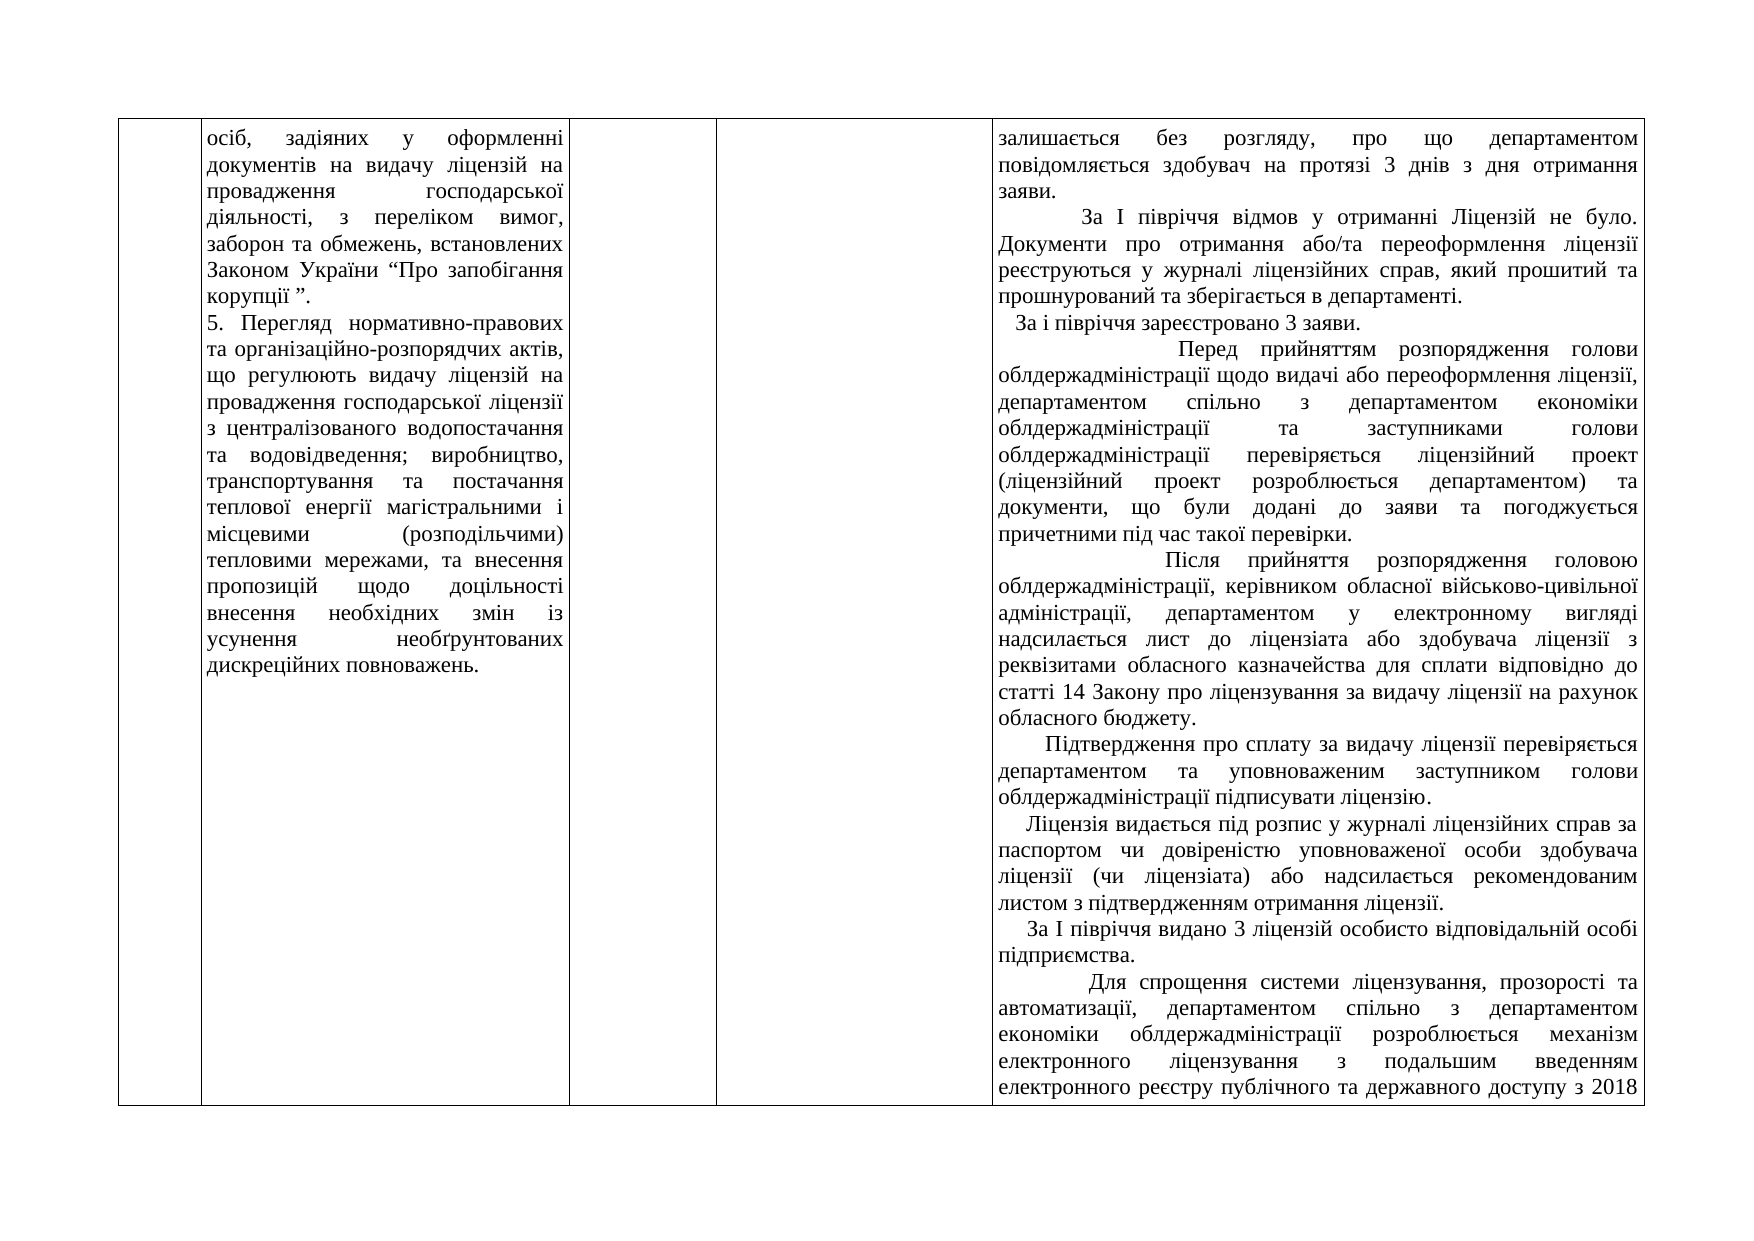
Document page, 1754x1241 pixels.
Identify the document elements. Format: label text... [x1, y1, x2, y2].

table_cell [1662, 118, 1676, 1105]
table_cell [119, 119, 201, 1105]
table_cell [717, 119, 992, 1105]
table_cell залишається без розгляду, про що департаментом повідомляється здобувач на протязі 3 днів з дня отримання заяви. За І півріччя відмов у отриманні Ліцензій не було. Документи про отримання або/та переоформлення ліцензії реєструються у журналі ліцензійних справ, який прошитий та прошнурований та зберігається в департаменті. За і півріччя зареєстровано 3 заяви. Перед прийняттям розпорядження голови облдержадміністрації щодо видачі або переоформлення ліцензії, департаментом спільно з департаментом економіки облдержадміністрації та заступниками голови облдержадміністрації перевіряється ліцензійний проект (ліцензійний проект розроблюється департаментом) та документи, що були додані до заяви та погоджується причетними під час такої перевірки. Після прийняття розпорядження головою облдержадміністрації, керівником обласної військово-цивільної адміністрації, департаментом у електронному вигляді надсилається лист до ліцензіата або здобувача ліцензії з реквізитами обласного казначейства для сплати відповідно до статті 14 Закону про ліцензування за видачу ліцензії на рахунок обласного бюджету. Підтвердження про сплату за видачу ліцензії перевіряється департаментом та уповноваженим заступником голови облдержадміністрації підписувати ліцензію. Ліцензія видається під розпис у журналі ліцензійних справ за паспортом чи довіреністю уповноваженої особи здобувача ліцензії (чи ліцензіата) або надсилається рекомендованим листом з підтвердженням отримання ліцензії. За І півріччя видано 3 ліцензій особисто відповідальній особі підприємства. Для спрощення системи ліцензування, прозорості та автоматизації, департаментом спільно з департаментом економіки облдержадміністрації розроблюється механізм електронного ліцензування з подальшим введенням електронного реєстру публічного та державного доступу з 2018 [993, 119, 1644, 1105]
table_cell [1645, 118, 1662, 1105]
table_cell [570, 119, 716, 1105]
table_cell осіб, задіяних у оформленні документів на видачу ліцензій на провадження господарської діяльності, з переліком вимог, заборон та обмежень, встановлених Законом України “Про запобігання корупції ”. 5. Перегляд нормативно-правових та організаційно-розпорядчих актів, що регулюють видачу ліцензій на провадження господарської ліцензії з централізованого водопостачання та водовідведення; виробництво, транспортування та постачання теплової енергії магістральними і місцевими (розподільчими) тепловими мережами, та внесення пропозицій щодо доцільності внесення необхідних змін із усунення необґрунтованих дискреційних повноважень. [202, 119, 569, 1105]
